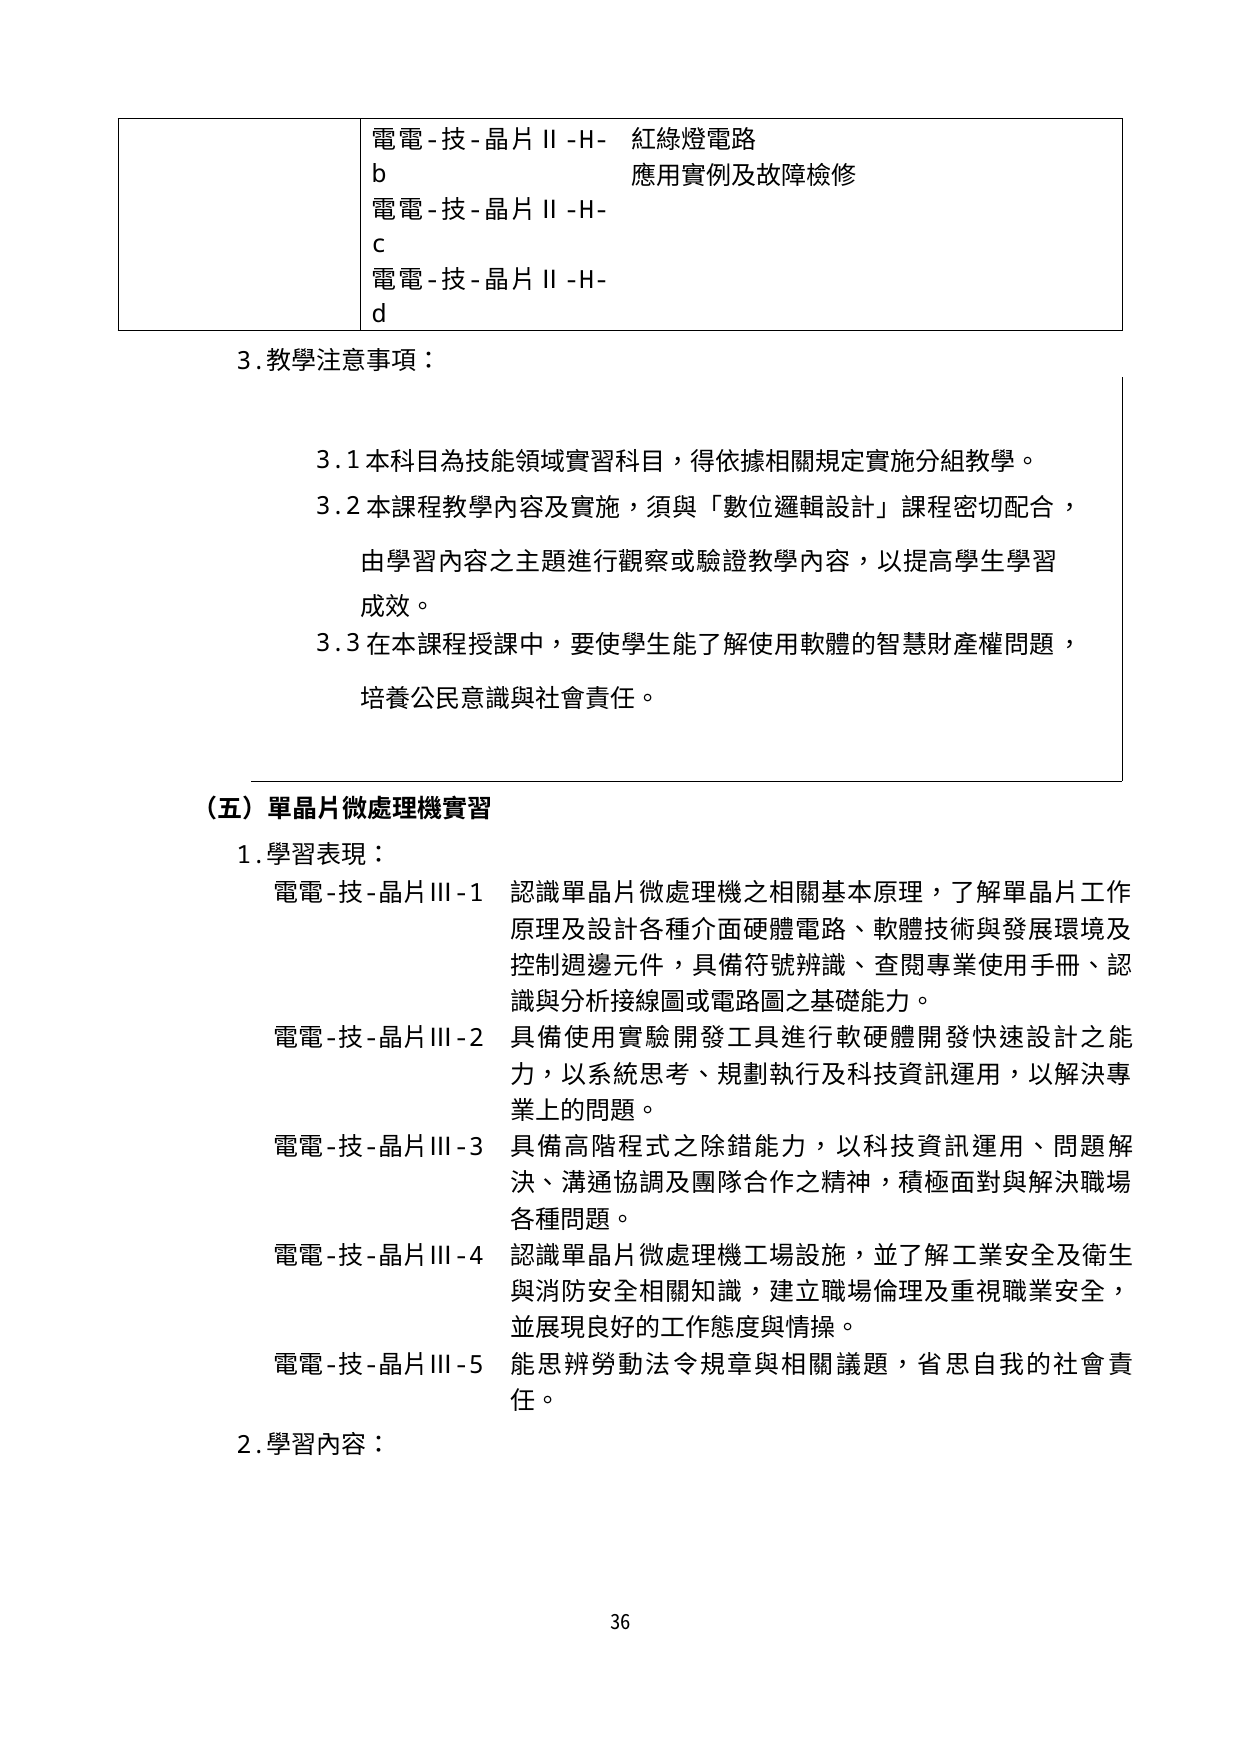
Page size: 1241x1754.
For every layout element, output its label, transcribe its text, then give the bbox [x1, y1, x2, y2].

text 3.2本課程教學內容及實施，須與「數位邏輯設計」課程密切配合，由學習內容之主題進行觀察或驗證教學內容，以提高學生學習成效。 [251, 487, 1122, 625]
table_cell 電電-技-晶片Ⅱ-H-b 電電-技-晶片Ⅱ-H-c 電電-技-晶片Ⅱ-H-d [361, 119, 620, 330]
text 2.學習內容： [118, 1417, 1122, 1462]
table_cell 認識單晶片微處理機工場設施，並了解工業安全及衛生與消防安全相關知識，建立職場倫理及重視職業安全，並展現良好的工作態度與情操。 [499, 1235, 1144, 1344]
table_cell 具備高階程式之除錯能力，以科技資訊運用、問題解決、溝通協調及團隊合作之精神，積極面對與解決職場各種問題。 [499, 1127, 1144, 1235]
text 1.學習表現： [118, 827, 1122, 873]
text 3.3在本課程授課中，要使學生能了解使用軟體的智慧財產權問題，培養公民意識與社會責任。 [251, 625, 1122, 781]
text （五）單晶片微處理機實習 [169, 781, 1122, 827]
table_header 電電-技-晶片Ⅲ-1 [262, 873, 498, 1018]
table_cell 能思辨勞動法令規章與相關議題，省思自我的社會責任。 [499, 1344, 1144, 1417]
text 3.教學注意事項： [118, 331, 1122, 377]
text 3.1本科目為技能領域實習科目，得依據相關規定實施分組教學。 [251, 377, 1122, 487]
table_cell 具備使用實驗開發工具進行軟硬體開發快速設計之能力，以系統思考、規劃執行及科技資訊運用，以解決專業上的問題。 [499, 1018, 1144, 1127]
table_cell 紅綠燈電路 應用實例及故障檢修 [620, 119, 1122, 330]
table_cell [119, 119, 360, 330]
table_header 認識單晶片微處理機之相關基本原理，了解單晶片工作原理及設計各種介面硬體電路、軟體技術與發展環境及控制週邊元件，具備符號辨識、查閱專業使用手冊、認識與分析接線圖或電路圖之基礎能力。 [499, 873, 1144, 1018]
table_cell 電電-技-晶片Ⅲ-3 [262, 1127, 498, 1235]
table_cell 電電-技-晶片Ⅲ-4 [262, 1235, 498, 1344]
table_cell 電電-技-晶片Ⅲ-5 [262, 1344, 498, 1417]
table_cell 電電-技-晶片Ⅲ-2 [262, 1018, 498, 1127]
